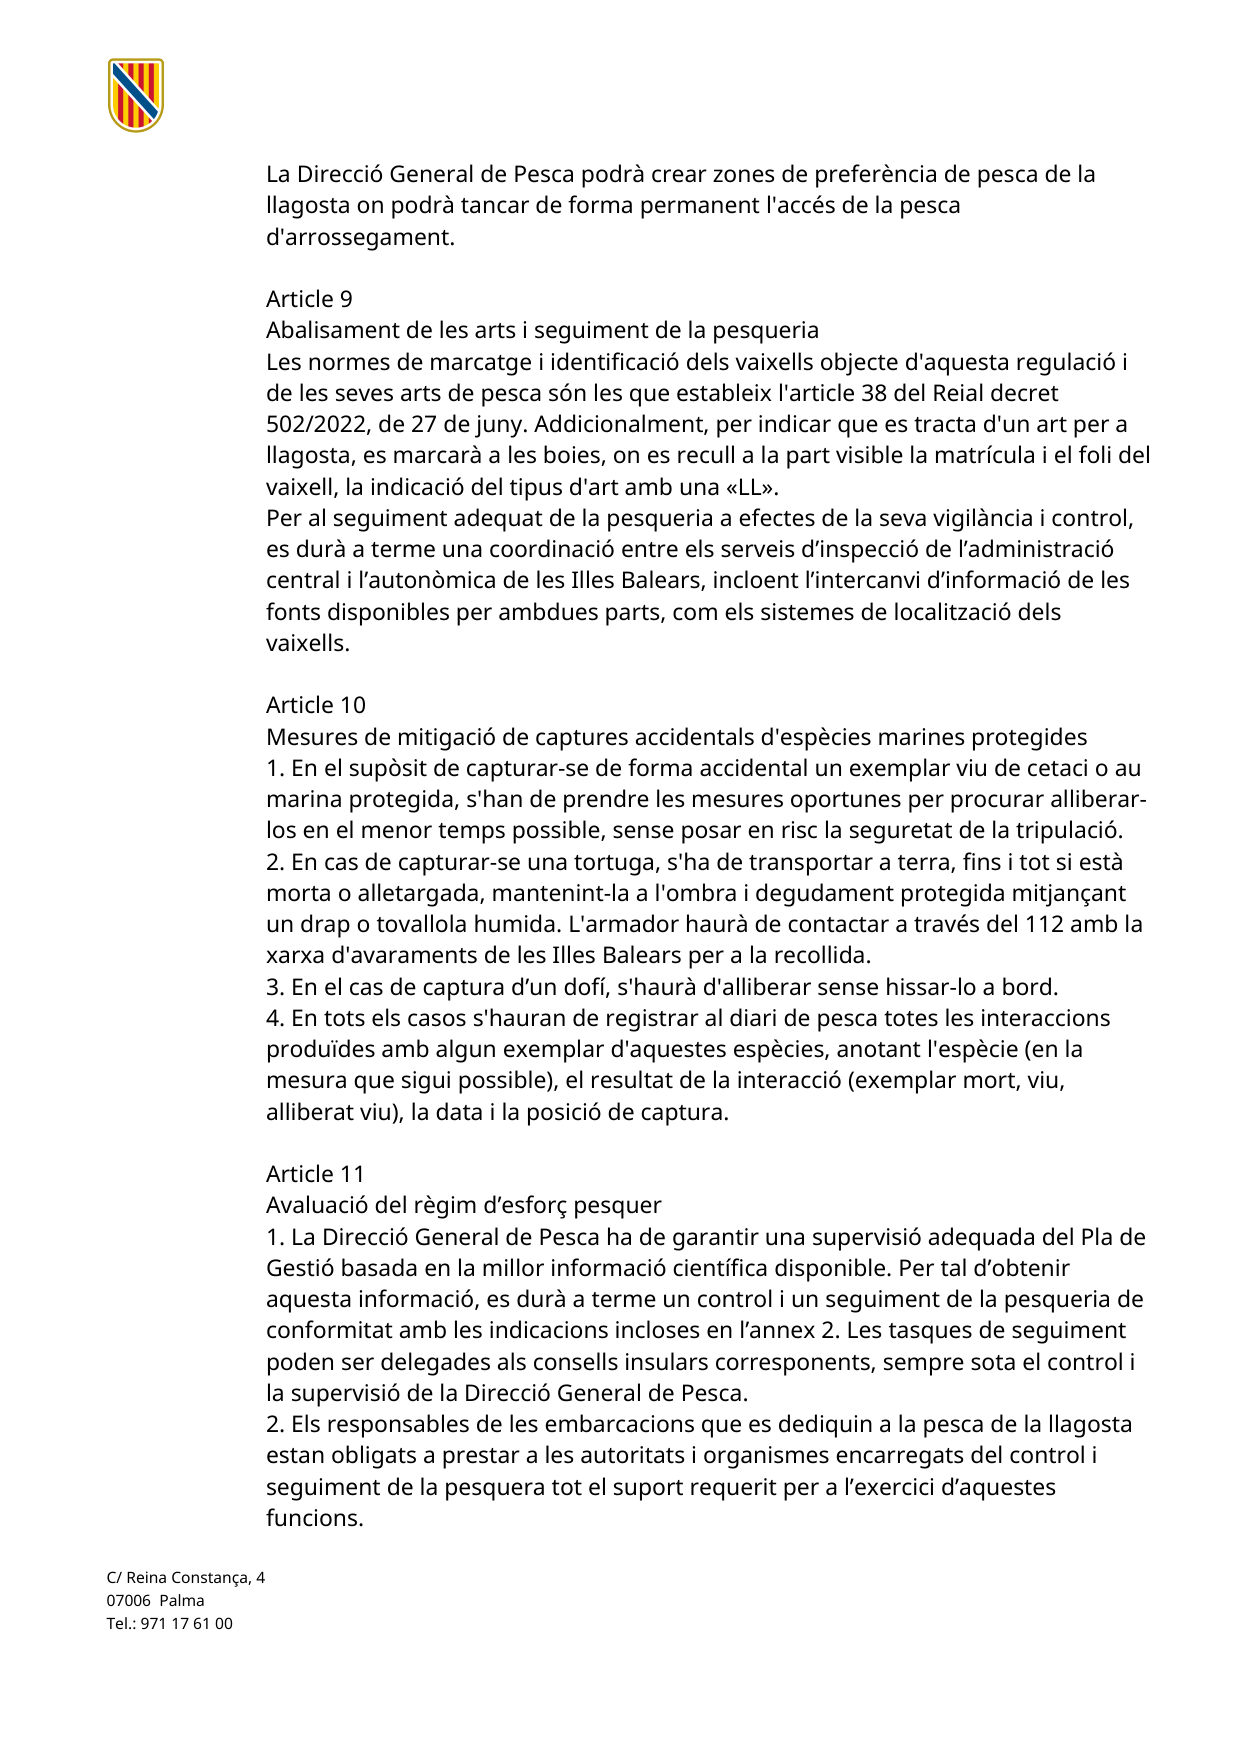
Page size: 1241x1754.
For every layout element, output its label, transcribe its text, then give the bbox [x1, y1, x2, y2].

text Mesures de mitigació de captures accidentals d'espècies marines protegides [266, 720, 1152, 752]
text Article 11 [266, 1158, 1152, 1189]
text Avaluació del règim d’esforç pesquer [266, 1189, 1152, 1220]
text 2. Els responsables de les embarcacions que es dediquin a la pesca de la llagosta estan obligats a prestar a les autoritats i organismes encarregats del control i seguiment de la pesquera tot el suport requerit per a l’exercici d’aquestes funcions. [266, 1408, 1152, 1533]
text Abalisament de les arts i seguiment de la pesqueria [266, 314, 1152, 345]
text Article 9 [266, 283, 1152, 314]
text La Direcció General de Pesca podrà crear zones de preferència de pesca de la llagosta on podrà tancar de forma permanent l'accés de la pesca d'arrossegament. [266, 158, 1152, 252]
text 2. En cas de capturar-se una tortuga, s'ha de transportar a terra, fins i tot si està morta o alletargada, mantenint-la a l'ombra i degudament protegida mitjançant un drap o tovallola humida. L'armador haurà de contactar a través del 112 amb la xarxa d'avaraments de les Illes Balears per a la recollida. [266, 845, 1152, 970]
text Les normes de marcatge i identificació dels vaixells objecte d'aquesta regulació i de les seves arts de pesca són les que estableix l'article 38 del Reial decret 502/2022, de 27 de juny. Addicionalment, per indicar que es tracta d'un art per a llagosta, es marcarà a les boies, on es recull a la part visible la matrícula i el foli del vaixell, la indicació del tipus d'art amb una «LL». [266, 345, 1152, 502]
text Per al seguiment adequat de la pesqueria a efectes de la seva vigilància i control, es durà a terme una coordinació entre els serveis d’inspecció de l’administració central i l’autonòmica de les Illes Balears, incloent l’intercanvi d’informació de les fonts disponibles per ambdues parts, com els sistemes de localització dels vaixells. [266, 502, 1152, 658]
text 1. La Direcció General de Pesca ha de garantir una supervisió adequada del Pla de Gestió basada en la millor informació científica disponible. Per tal d’obtenir aquesta informació, es durà a terme un control i un seguiment de la pesqueria de conformitat amb les indicacions incloses en l’annex 2. Les tasques de seguiment poden ser delegades als consells insulars corresponents, sempre sota el control i la supervisió de la Direcció General de Pesca. [266, 1220, 1152, 1408]
text Article 10 [266, 689, 1152, 720]
text 4. En tots els casos s'hauran de registrar al diari de pesca totes les interaccions produïdes amb algun exemplar d'aquestes espècies, anotant l'espècie (en la mesura que sigui possible), el resultat de la interacció (exemplar mort, viu, alliberat viu), la data i la posició de captura. [266, 1002, 1152, 1127]
text 3. En el cas de captura d’un dofí, s'haurà d'alliberar sense hissar-lo a bord. [266, 970, 1152, 1002]
picture [90, 30, 182, 161]
text 1. En el supòsit de capturar-se de forma accidental un exemplar viu de cetaci o au marina protegida, s'han de prendre les mesures oportunes per procurar alliberar-los en el menor temps possible, sense posar en risc la seguretat de la tripulació. [266, 752, 1152, 845]
